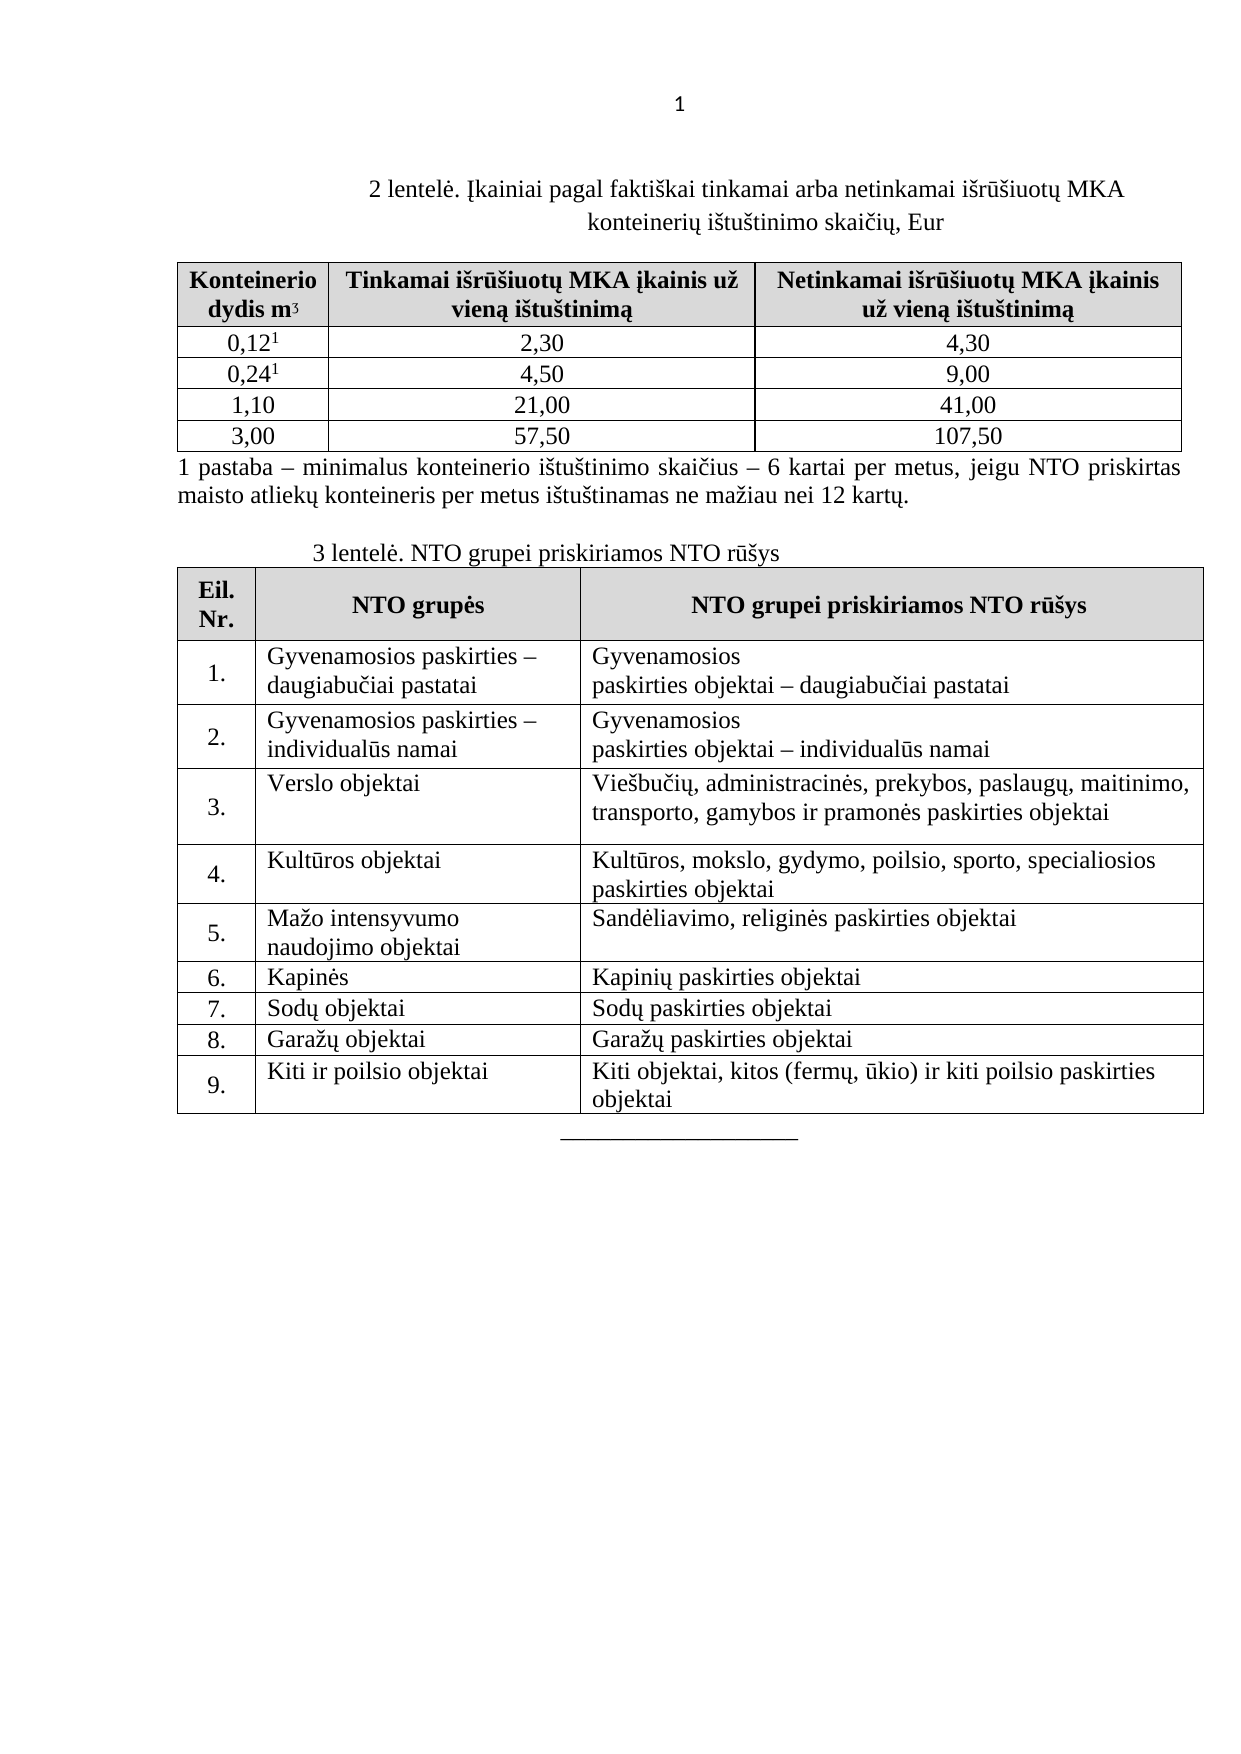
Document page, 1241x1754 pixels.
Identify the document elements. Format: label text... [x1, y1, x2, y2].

table_cell Kultūros, mokslo, gydymo, poilsio, sporto, specialiosios paskirties objektai [581, 845, 1203, 902]
table_cell Kapinės [256, 962, 580, 992]
table_header Konteinerio dydis mᶾ [178, 263, 328, 326]
table_cell Kultūros objektai [256, 845, 580, 902]
table_cell 9. [178, 1056, 255, 1113]
text 2 lentelė. Įkainiai pagal faktiškai tinkamai arba netinkamai išrūšiuotų MKA konteinerių ištuštinimo skaičių, Eur [312, 174, 1181, 236]
table_cell Gyvenamosios paskirties – individualūs namai [256, 705, 580, 767]
table_cell Sodų paskirties objektai [581, 993, 1203, 1023]
table_cell 7. [178, 993, 255, 1023]
text ___________________ [177, 1114, 1181, 1143]
table_header NTO grupei priskiriamos NTO rūšys [581, 568, 1203, 640]
table_cell 3,00 [178, 421, 328, 451]
table_cell 3. [178, 769, 255, 844]
table_cell 5. [178, 904, 255, 961]
table_cell Mažo intensyvumo naudojimo objektai [256, 904, 580, 961]
table_cell 2. [178, 705, 255, 767]
table_cell 4,50 [329, 358, 754, 388]
text 3 lentelė. NTO grupei priskiriamos NTO rūšys [177, 538, 1181, 567]
table_cell Viešbučių, administracinės, prekybos, paslaugų, maitinimo, transporto, gamybos ir pramonės paskirties objektai [581, 769, 1203, 844]
table_cell Kiti objektai, kitos (fermų, ūkio) ir kiti poilsio paskirties objektai [581, 1056, 1203, 1113]
text 1 pastaba – minimalus konteinerio ištuštinimo skaičius – 6 kartai per metus, jeigu NTO priskirtas maisto atliekų konteineris per metus ištuštinamas ne mažiau nei 12 kartų. [177, 452, 1181, 509]
table_cell Gyvenamosios paskirties objektai – daugiabučiai pastatai [581, 641, 1203, 704]
table_cell 4. [178, 845, 255, 902]
table_cell 4,30 [756, 327, 1181, 357]
table_cell 9,00 [756, 358, 1181, 388]
table_cell Verslo objektai [256, 769, 580, 844]
table_cell 0,241 [178, 358, 328, 388]
table_cell 1. [178, 641, 255, 704]
table_cell Gyvenamosios paskirties objektai – individualūs namai [581, 705, 1203, 767]
table_cell Sodų objektai [256, 993, 580, 1023]
table_cell 1,10 [178, 389, 328, 419]
table_cell 8. [178, 1025, 255, 1055]
table_header NTO grupės [256, 568, 580, 640]
table_cell 57,50 [329, 421, 754, 451]
table_cell Sandėliavimo, religinės paskirties objektai [581, 904, 1203, 961]
table_cell 41,00 [756, 389, 1181, 419]
table_cell 6. [178, 962, 255, 992]
table_header Tinkamai išrūšiuotų MKA įkainis už vieną ištuštinimą [329, 263, 754, 326]
table_header Eil. Nr. [178, 568, 255, 640]
table_cell Gyvenamosios paskirties – daugiabučiai pastatai [256, 641, 580, 704]
table_cell Kapinių paskirties objektai [581, 962, 1203, 992]
table_header Netinkamai išrūšiuotų MKA įkainis už vieną ištuštinimą [756, 263, 1181, 326]
table_cell Kiti ir poilsio objektai [256, 1056, 580, 1113]
table_cell 107,50 [756, 421, 1181, 451]
table_cell 21,00 [329, 389, 754, 419]
table_cell Garažų paskirties objektai [581, 1025, 1203, 1055]
table_cell Garažų objektai [256, 1025, 580, 1055]
table_cell 0,121 [178, 327, 328, 357]
table_cell 2,30 [329, 327, 754, 357]
